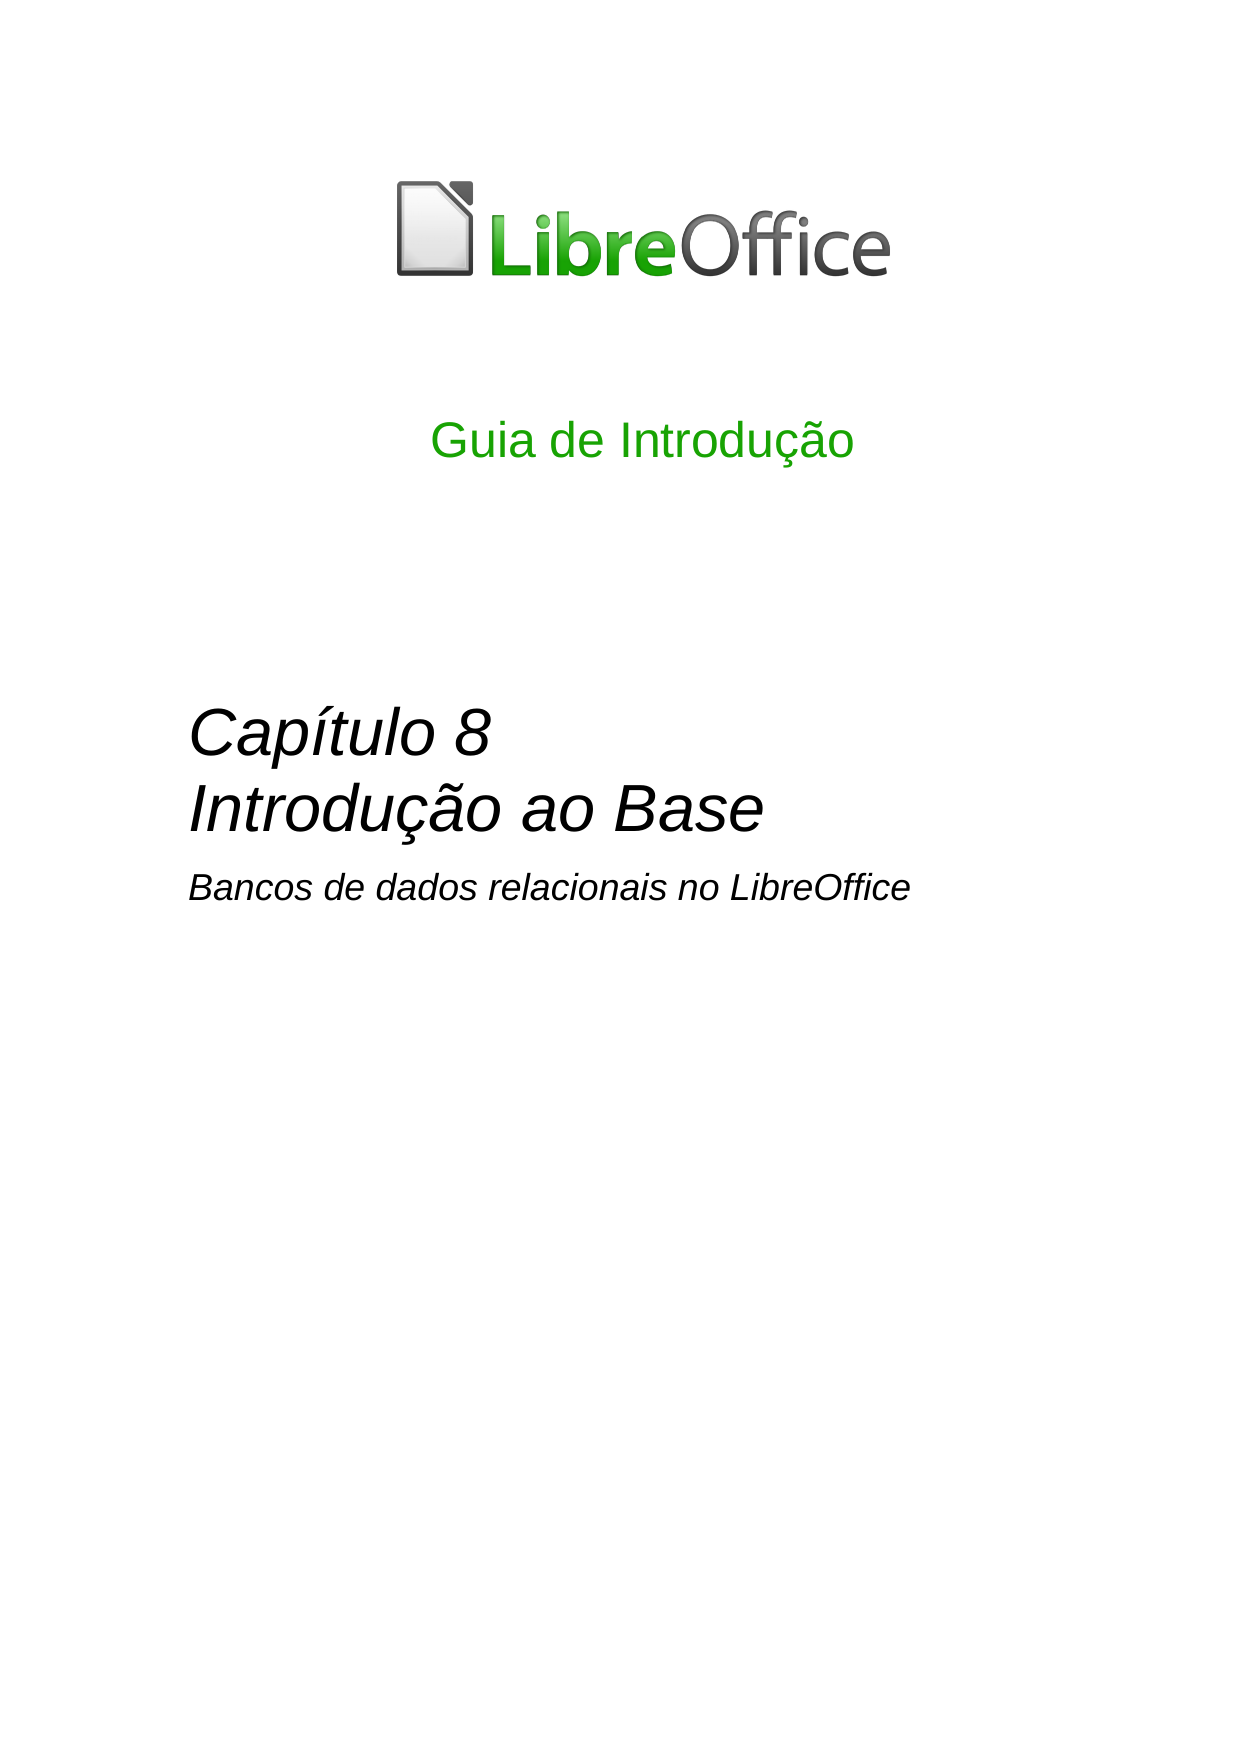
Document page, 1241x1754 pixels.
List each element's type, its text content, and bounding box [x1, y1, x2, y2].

text Guia de Introdução [188, 410, 1098, 468]
picture [392, 177, 893, 283]
subtitle Bancos de dados relacionais no LibreOffice [188, 866, 1098, 909]
title Capítulo 8 Introdução ao Base [188, 693, 1098, 846]
